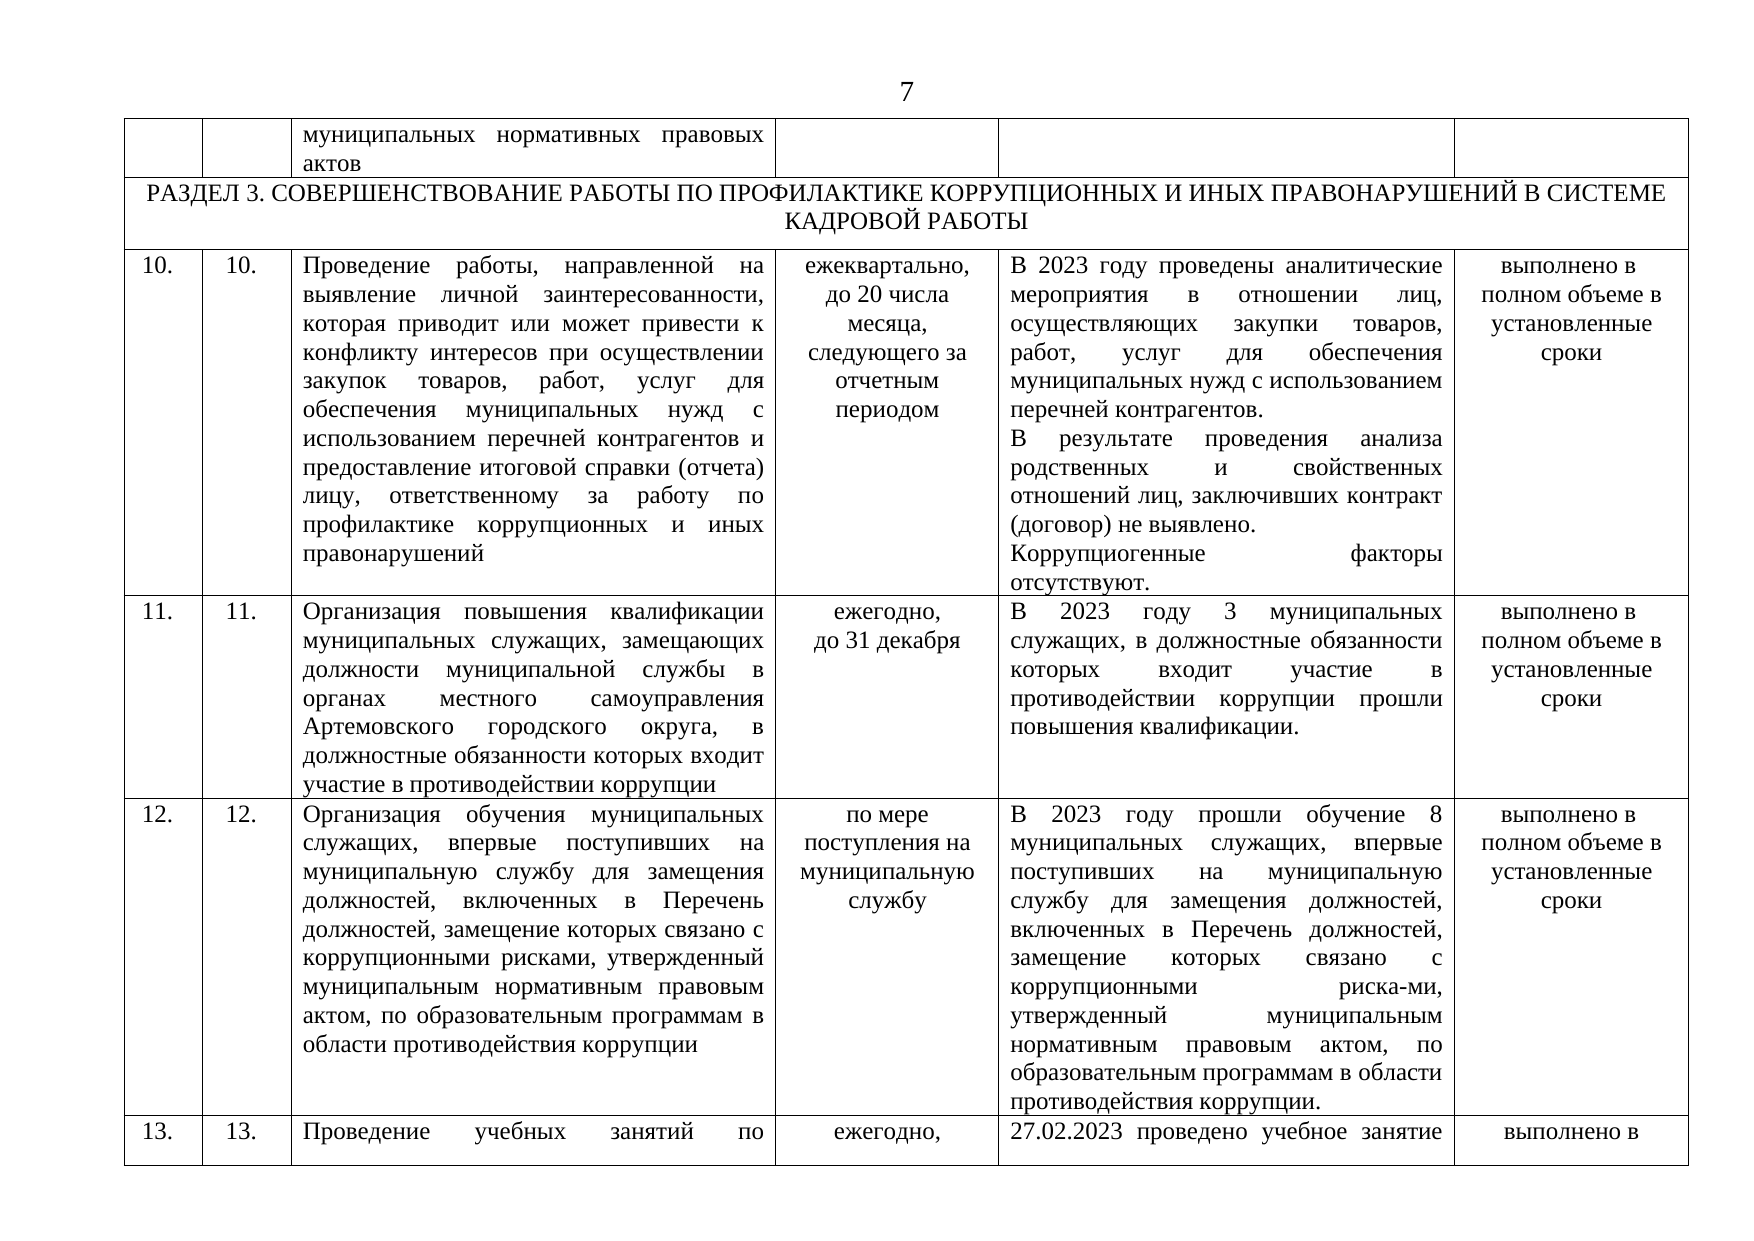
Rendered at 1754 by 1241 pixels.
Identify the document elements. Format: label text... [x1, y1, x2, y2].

table_cell 10. [125, 250, 202, 595]
table_cell муниципальных нормативных правовых актов [292, 119, 775, 177]
table_cell 11. [203, 596, 291, 798]
table_cell выполнено в [1455, 1116, 1688, 1165]
table_cell 12. [125, 799, 202, 1115]
table_cell В 2023 году 3 муниципальных служащих, в должностные обязанности которых входит участие в противодействии коррупции прошли повышения квалификации. [999, 596, 1454, 798]
table_cell РАЗДЕЛ 3. СОВЕРШЕНСТВОВАНИЕ РАБОТЫ ПО ПРОФИЛАКТИКЕ КОРРУПЦИОННЫХ И ИНЫХ ПРАВОНАРУШЕНИЙ В СИСТЕМЕ КАДРОВОЙ РАБОТЫ [125, 178, 1688, 249]
table_cell выполнено в полном объеме в установленные сроки [1455, 799, 1688, 1115]
table_cell выполнено в полном объеме в установленные сроки [1455, 596, 1688, 798]
table_cell Организация обучения муниципальных служащих, впервые поступивших на муниципальную службу для замещения должностей, включенных в Перечень должностей, замещение которых связано с коррупционными рисками, утвержденный муниципальным нормативным правовым актом, по образовательным программам в области противодействия коррупции [292, 799, 775, 1115]
table_cell Проведение учебных занятий по [292, 1116, 775, 1165]
table_cell 10. [203, 250, 291, 595]
table_cell В 2023 году проведены аналитические мероприятия в отношении лиц, осуществляющих закупки товаров, работ, услуг для обеспечения муниципальных нужд с использованием перечней контрагентов. В результате проведения анализа родственных и свойственных отношений лиц, заключивших контракт (договор) не выявлено. Коррупциогенные факторы отсутствуют. [999, 250, 1454, 595]
table_cell ежеквартально, до 20 числа месяца, следующего за отчетным периодом [776, 250, 998, 595]
table_cell 13. [203, 1116, 291, 1165]
table_cell 27.02.2023 проведено учебное занятие [999, 1116, 1454, 1165]
table_cell выполнено в полном объеме в установленные сроки [1455, 250, 1688, 595]
table_cell ежегодно, [776, 1116, 998, 1165]
table_cell 11. [125, 596, 202, 798]
table_cell В 2023 году прошли обучение 8 муниципальных служащих, впервые поступивших на муниципальную службу для замещения должностей, включенных в Перечень должностей, замещение которых связано с коррупционными риска-ми, утвержденный муниципальным нормативным правовым актом, по образовательным программам в области противодействия коррупции. [999, 799, 1454, 1115]
table_cell по мере поступления на муниципальную службу [776, 799, 998, 1115]
table_cell [203, 119, 291, 177]
table_cell 12. [203, 799, 291, 1115]
table_cell Проведение работы, направленной на выявление личной заинтересованности, которая приводит или может привести к конфликту интересов при осуществлении закупок товаров, работ, услуг для обеспечения муниципальных нужд с использованием перечней контрагентов и предоставление итоговой справки (отчета) лицу, ответственному за работу по профилактике коррупционных и иных правонарушений [292, 250, 775, 595]
table_cell [999, 119, 1454, 177]
table_cell ежегодно, до 31 декабря [776, 596, 998, 798]
table_cell Организация повышения квалификации муниципальных служащих, замещающих должности муниципальной службы в органах местного самоуправления Артемовского городского округа, в должностные обязанности которых входит участие в противодействии коррупции [292, 596, 775, 798]
table_cell [776, 119, 998, 177]
table_cell [1455, 119, 1688, 177]
table_cell [125, 119, 202, 177]
table_cell 13. [125, 1116, 202, 1165]
